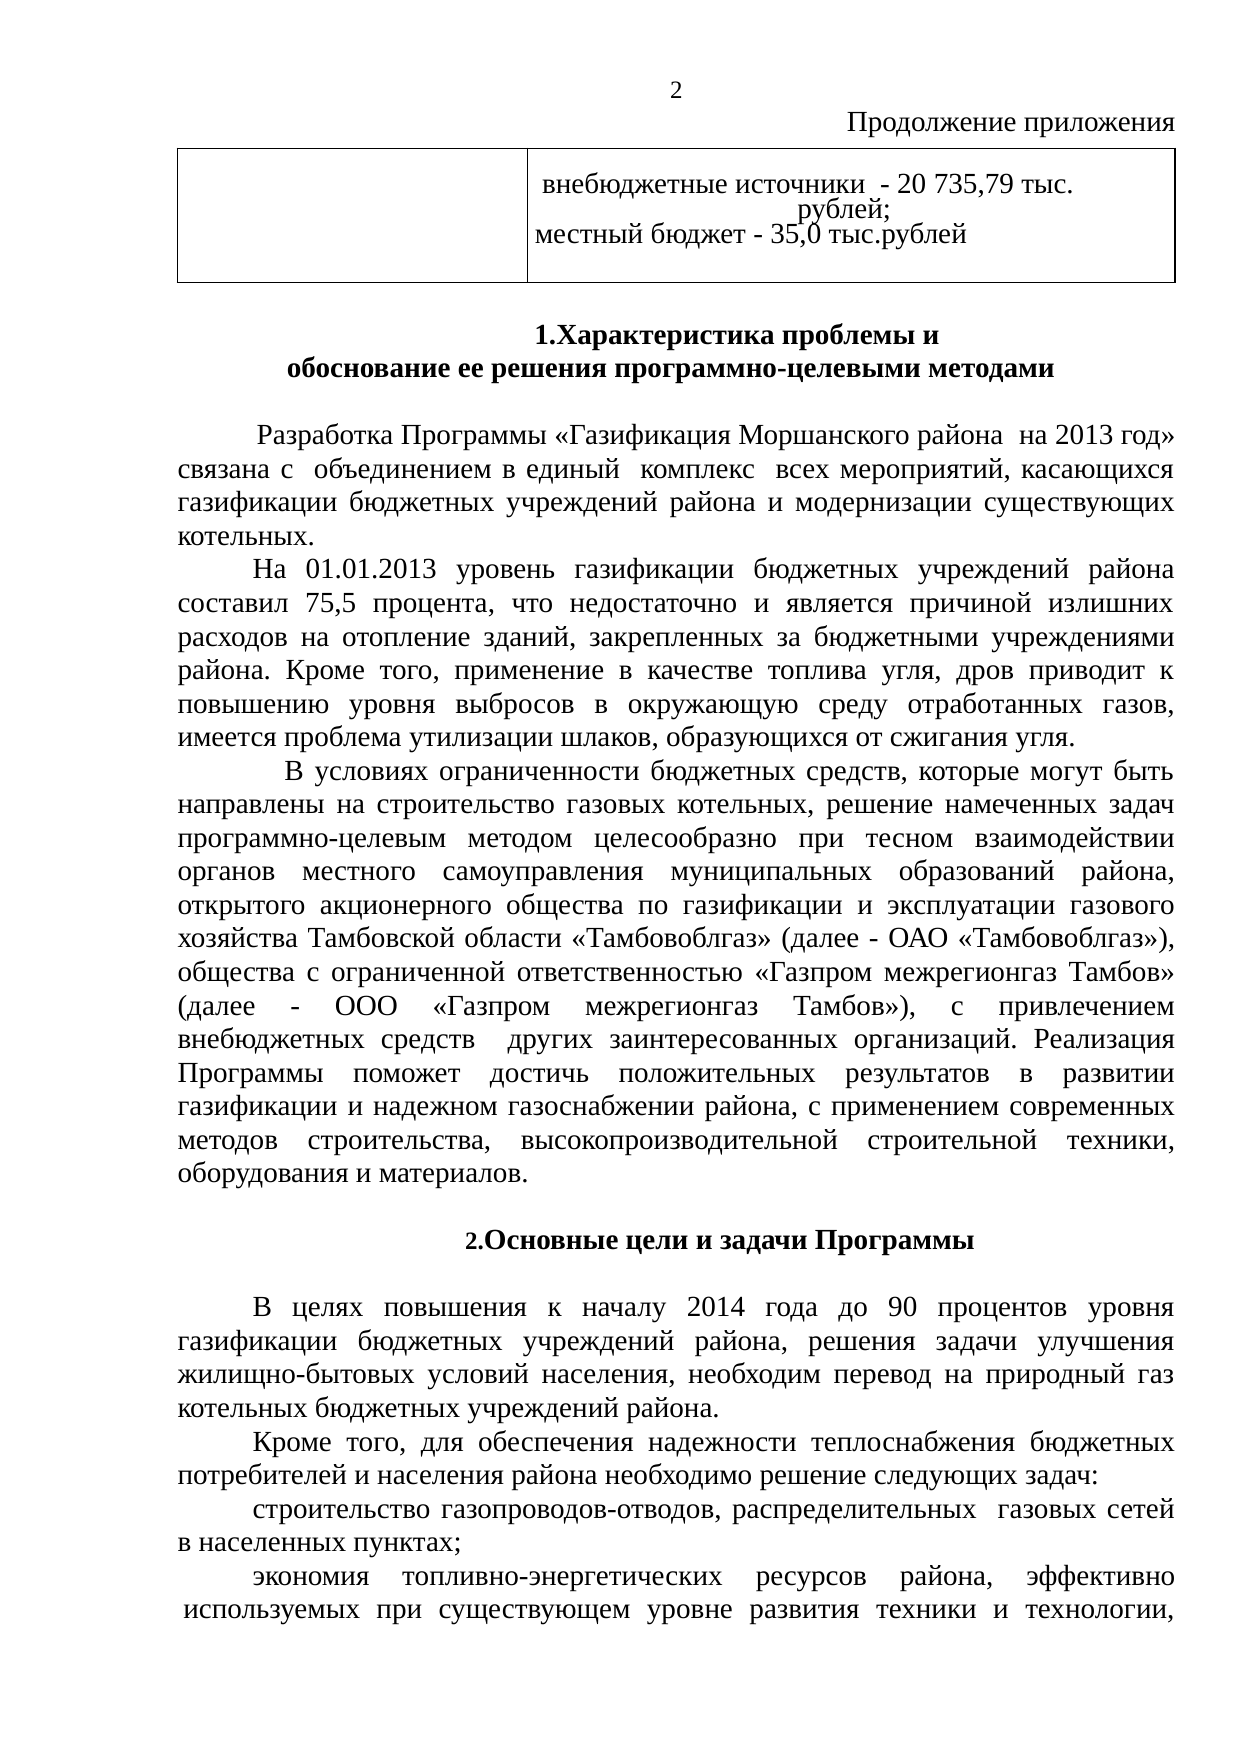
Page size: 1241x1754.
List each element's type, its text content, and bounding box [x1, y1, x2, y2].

text обоснование ее решения программно-целевыми методами [140, 350, 1194, 384]
text Разработка Программы «Газификация Моршанского района на 2013 год» связана с объединением в единый комплекс всех мероприятий, касающихся газификации бюджетных учреждений района и модернизации существующих котельных. [177, 417, 1175, 552]
text Кроме того, для обеспечения надежности теплоснабжения бюджетных потребителей и населения района необходимо решение следующих задач: [177, 1424, 1176, 1491]
list Характеристика проблемы и [260, 317, 1213, 350]
text В целях повышения к началу 2014 года до 90 процентов уровня газификации бюджетных учреждений района, решения задачи улучшения жилищно-бытовых условий населения, необходим перевод на природный газ котельных бюджетных учреждений района. [177, 1289, 1175, 1424]
text экономия топливно-энергетических ресурсов района, эффективно используемых при существующем уровне развития техники и технологии, [183, 1558, 1176, 1625]
table_cell внебюджетные источники - 20 735,79 тыс. рублей; местный бюджет - 35,0 тыс.рублей [528, 149, 1174, 282]
list Основные цели и задачи Программы [260, 1222, 1194, 1256]
table_cell [178, 149, 527, 282]
text На 01.01.2013 уровень газификации бюджетных учреждений района составил 75,5 процента, что недостаточно и является причиной излишних расходов на отопление зданий, закрепленных за бюджетными учреждениями района. Кроме того, применение в качестве топлива угля, дров приводит к повышению уровня выбросов в окружающую среду отработанных газов, имеется проблема утилизации шлаков, образующихся от сжигания угля. [177, 552, 1175, 753]
text В условиях ограниченности бюджетных средств, которые могут быть направлены на строительство газовых котельных, решение намеченных задач программно-целевым методом целесообразно при тесном взаимодействии органов местного самоуправления муниципальных образований района, открытого акционерного общества по газификации и эксплуатации газового хозяйства Тамбовской области «Тамбовоблгаз» (далее - ОАО «Тамбовоблгаз»), общества с ограниченной ответственностью «Газпром межрегионгаз Тамбов» (далее - ООО «Газпром межрегионгаз Тамбов»), с привлечением внебюджетных средств других заинтересованных организаций. Реализация Программы поможет достичь положительных результатов в развитии газификации и надежном газоснабжении района, с применением современных методов строительства, высокопроизводительной строительной техники, оборудования и материалов. [177, 753, 1176, 1189]
text строительство газопроводов-отводов, распределительных газовых сетей в населенных пунктах; [177, 1491, 1175, 1558]
